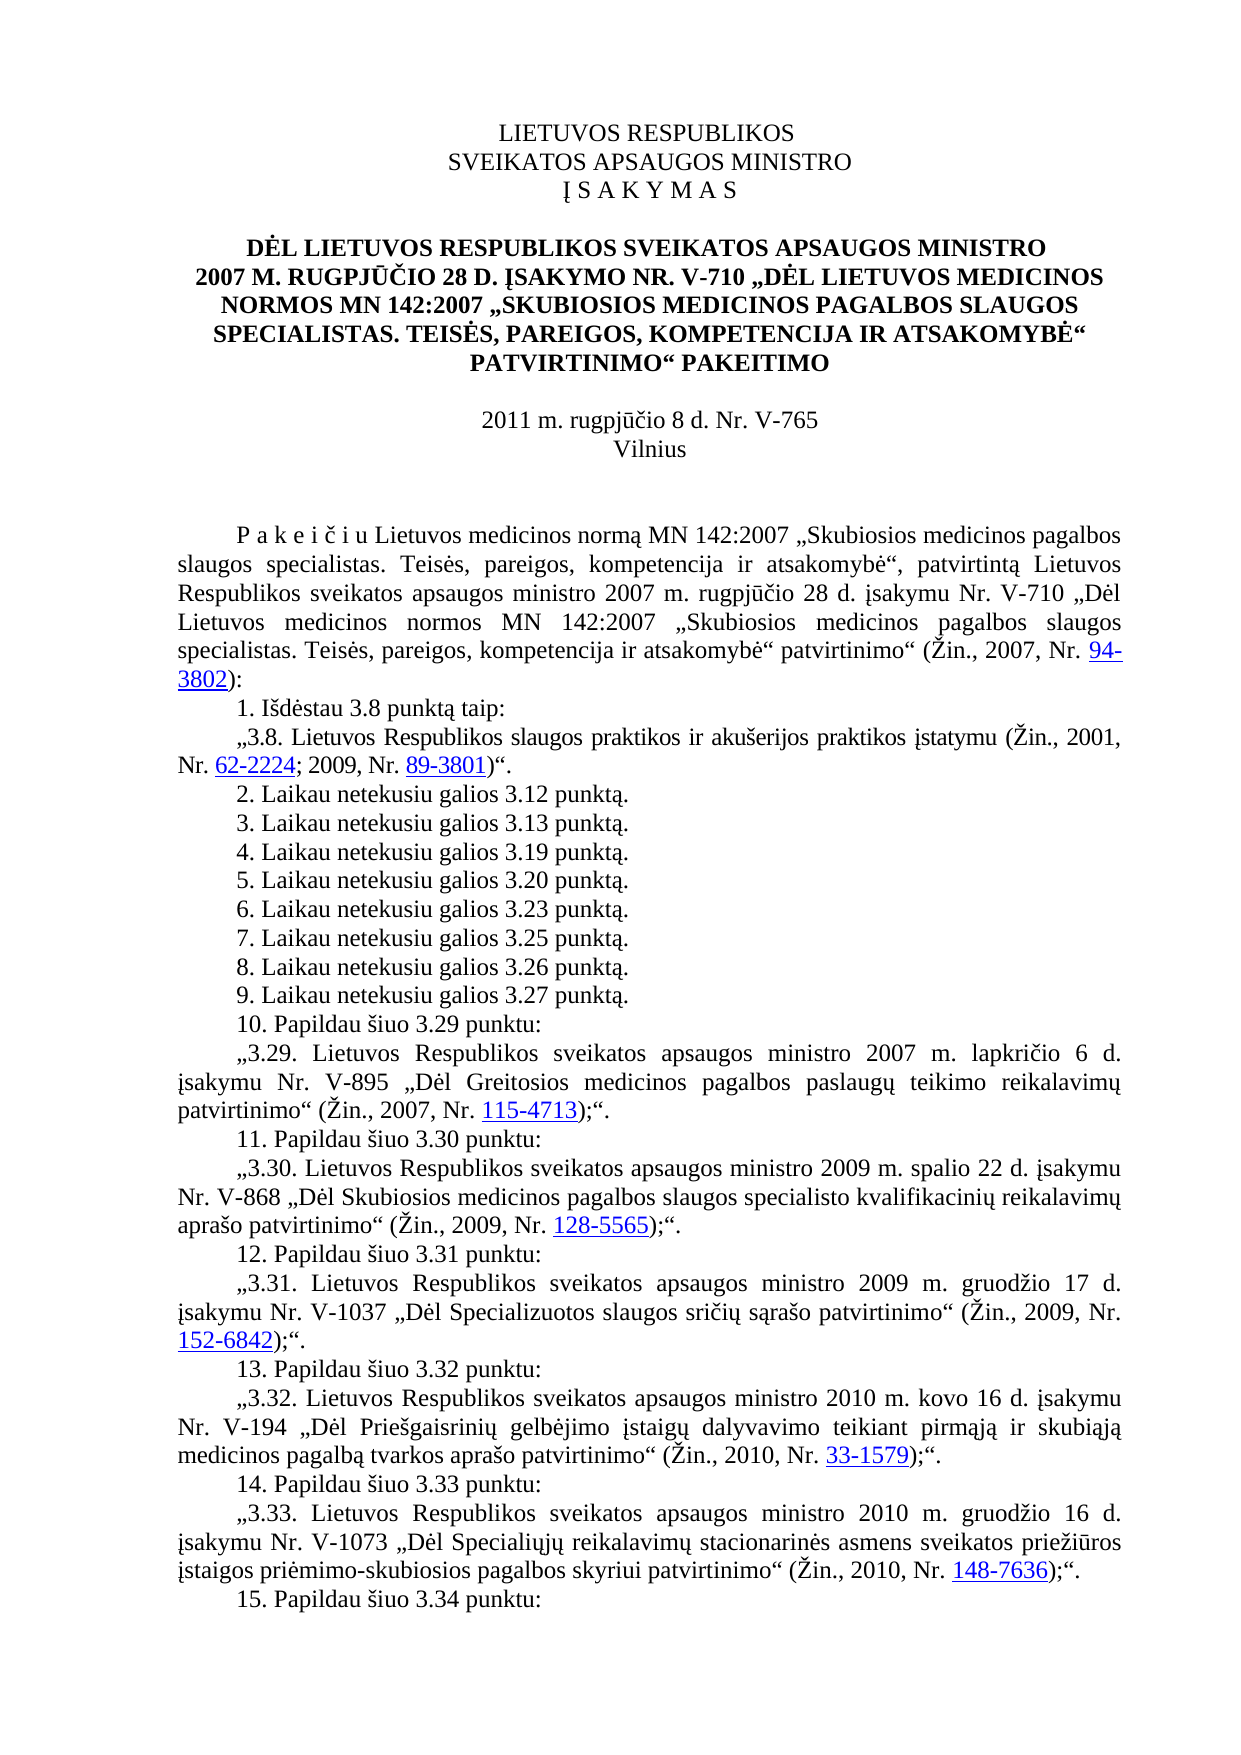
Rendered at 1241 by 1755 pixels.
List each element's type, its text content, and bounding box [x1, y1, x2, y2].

text „3.29. Lietuvos Respublikos sveikatos apsaugos ministro 2007 m. lapkričio 6 d. įsakymu Nr. V-895 „Dėl Greitosios medicinos pagalbos paslaugų teikimo reikalavimų patvirtinimo“ (Žin., 2007, Nr. 115-4713);“. [177, 1038, 1122, 1124]
text 14. Papildau šiuo 3.33 punktu: [177, 1469, 1122, 1498]
text „3.32. Lietuvos Respublikos sveikatos apsaugos ministro 2010 m. kovo 16 d. įsakymu Nr. V-194 „Dėl Priešgaisrinių gelbėjimo įstaigų dalyvavimo teikiant pirmąją ir skubiąją medicinos pagalbą tvarkos aprašo patvirtinimo“ (Žin., 2010, Nr. 33-1579);“. [177, 1383, 1122, 1469]
text 5. Laikau netekusiu galios 3.20 punktą. [177, 866, 1122, 894]
text P a k e i č i u Lietuvos medicinos normą MN 142:2007 „Skubiosios medicinos pagalbos slaugos specialistas. Teisės, pareigos, kompetencija ir atsakomybė“, patvirtintą Lietuvos Respublikos sveikatos apsaugos ministro 2007 m. rugpjūčio 28 d. įsakymu Nr. V-710 „Dėl Lietuvos medicinos normos MN 142:2007 „Skubiosios medicinos pagalbos slaugos specialistas. Teisės, pareigos, kompetencija ir atsakomybė“ patvirtinimo“ (Žin., 2007, Nr. 94-3802): [177, 521, 1122, 693]
text „3.33. Lietuvos Respublikos sveikatos apsaugos ministro 2010 m. gruodžio 16 d. įsakymu Nr. V-1073 „Dėl Specialiųjų reikalavimų stacionarinės asmens sveikatos priežiūros įstaigos priėmimo-skubiosios pagalbos skyriui patvirtinimo“ (Žin., 2010, Nr. 148-7636);“. [177, 1498, 1122, 1584]
text 13. Papildau šiuo 3.32 punktu: [177, 1354, 1122, 1383]
text 2011 m. rugpjūčio 8 d. Nr. V-765 [177, 406, 1122, 434]
text Vilnius [177, 434, 1122, 463]
text 4. Laikau netekusiu galios 3.19 punktą. [177, 837, 1122, 866]
text LIETUVOS RESPUBLIKOS [177, 118, 1122, 147]
text 11. Papildau šiuo 3.30 punktu: [177, 1124, 1122, 1153]
text 3. Laikau netekusiu galios 3.13 punktą. [177, 808, 1122, 837]
text 10. Papildau šiuo 3.29 punktu: [177, 1009, 1122, 1038]
text DĖL LIETUVOS RESPUBLIKOS SVEIKATOS APSAUGOS MINISTRO 2007 M. RUGPJŪČIO 28 D. ĮSAKYMO Nr. V-710 „DĖL LIETUVOS MEDICINOS NORMOS MN 142:2007 „SKUBIOSIOS MEDICINOS PAGALBOS SLAUGOS SPECIALISTAS. TEISĖS, PAREIGOS, KOMPETENCIJA IR ATSAKOMYBĖ“ PATVIRTINIMO“ PAKEITIMO [177, 233, 1122, 377]
text 8. Laikau netekusiu galios 3.26 punktą. [177, 952, 1122, 981]
text 15. Papildau šiuo 3.34 punktu: [177, 1584, 1122, 1613]
text „3.31. Lietuvos Respublikos sveikatos apsaugos ministro 2009 m. gruodžio 17 d. įsakymu Nr. V-1037 „Dėl Specializuotos slaugos sričių sąrašo patvirtinimo“ (Žin., 2009, Nr. 152-6842);“. [177, 1268, 1122, 1354]
text SVEIKATOS APSAUGOS MINISTRO [177, 147, 1122, 176]
text 1. Išdėstau 3.8 punktą taip: [177, 693, 1122, 722]
text 7. Laikau netekusiu galios 3.25 punktą. [177, 923, 1122, 952]
text 6. Laikau netekusiu galios 3.23 punktą. [177, 894, 1122, 923]
text 12. Papildau šiuo 3.31 punktu: [177, 1239, 1122, 1268]
text „3.8. Lietuvos Respublikos slaugos praktikos ir akušerijos praktikos įstatymu (Žin., 2001, Nr. 62-2224; 2009, Nr. 89-3801)“. [177, 722, 1122, 779]
text 9. Laikau netekusiu galios 3.27 punktą. [177, 981, 1122, 1009]
text „3.30. Lietuvos Respublikos sveikatos apsaugos ministro 2009 m. spalio 22 d. įsakymu Nr. V-868 „Dėl Skubiosios medicinos pagalbos slaugos specialisto kvalifikacinių reikalavimų aprašo patvirtinimo“ (Žin., 2009, Nr. 128-5565);“. [177, 1153, 1122, 1239]
text Į S A K Y M A S [177, 176, 1122, 204]
text 2. Laikau netekusiu galios 3.12 punktą. [177, 779, 1122, 808]
